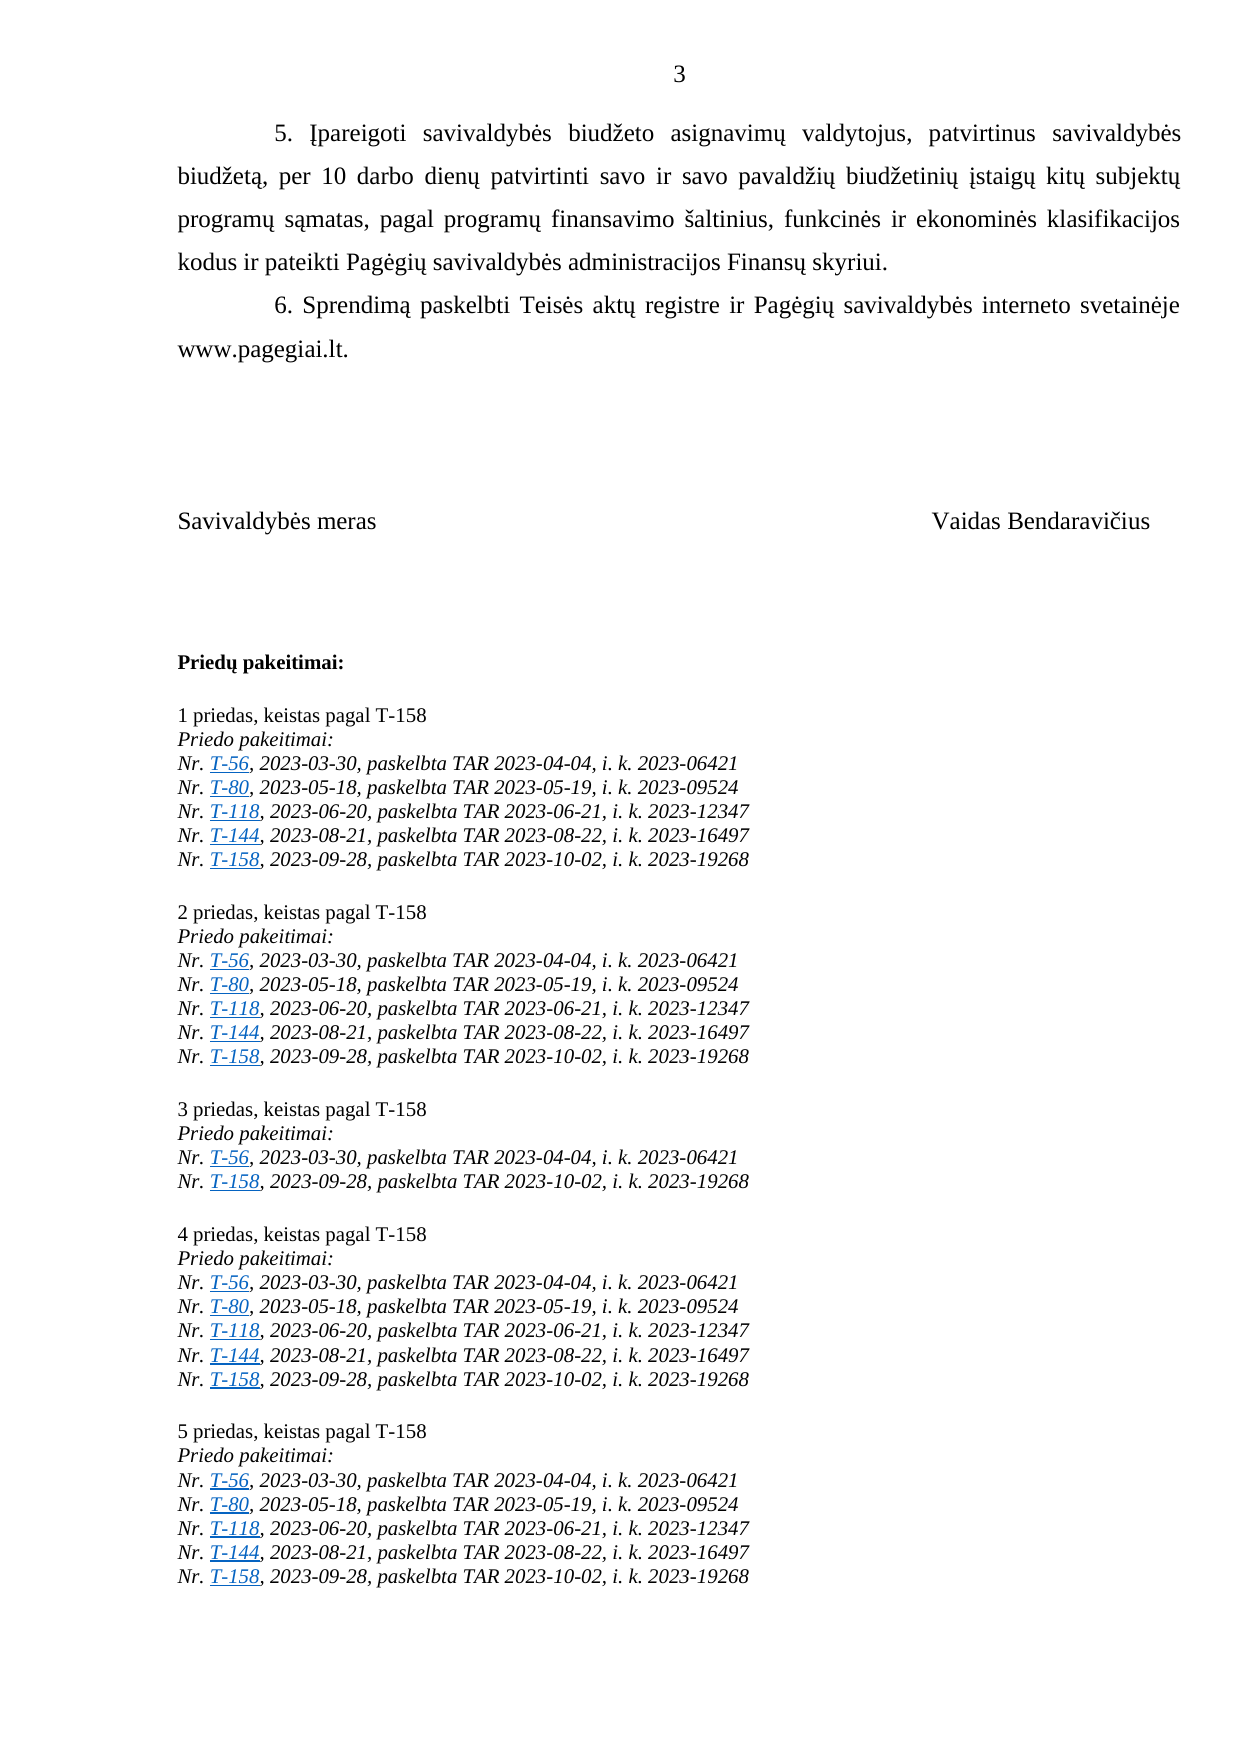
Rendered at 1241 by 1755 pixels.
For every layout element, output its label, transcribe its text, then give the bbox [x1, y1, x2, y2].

text Nr. T-80, 2023-05-18, paskelbta TAR 2023-05-19, i. k. 2023-09524 [177, 1294, 1181, 1318]
text Nr. T-56, 2023-03-30, paskelbta TAR 2023-04-04, i. k. 2023-06421 [177, 751, 1181, 775]
text Nr. T-144, 2023-08-21, paskelbta TAR 2023-08-22, i. k. 2023-16497 [177, 823, 1181, 847]
text Priedo pakeitimai: [177, 727, 1181, 751]
text Priedų pakeitimai: [177, 650, 1181, 674]
text 5. Įpareigoti savivaldybės biudžeto asignavimų valdytojus, patvirtinus savivaldybės biudžetą, per 10 darbo dienų patvirtinti savo ir savo pavaldžių biudžetinių įstaigų kitų subjektų programų sąmatas, pagal programų finansavimo šaltinius, funkcinės ir ekonominės klasifikacijos kodus ir pateikti Pagėgių savivaldybės administracijos Finansų skyriui. [177, 118, 1181, 276]
text Nr. T-118, 2023-06-20, paskelbta TAR 2023-06-21, i. k. 2023-12347 [177, 799, 1181, 823]
text Nr. T-118, 2023-06-20, paskelbta TAR 2023-06-21, i. k. 2023-12347 [177, 1318, 1181, 1342]
text Nr. T-118, 2023-06-20, paskelbta TAR 2023-06-21, i. k. 2023-12347 [177, 996, 1181, 1020]
text 4 priedas, keistas pagal T-158 [177, 1222, 1181, 1246]
text Nr. T-158, 2023-09-28, paskelbta TAR 2023-10-02, i. k. 2023-19268 [177, 1564, 1181, 1588]
text 3 priedas, keistas pagal T-158 [177, 1097, 1181, 1121]
text Priedo pakeitimai: [177, 1246, 1181, 1270]
text Nr. T-118, 2023-06-20, paskelbta TAR 2023-06-21, i. k. 2023-12347 [177, 1516, 1181, 1540]
text Nr. T-80, 2023-05-18, paskelbta TAR 2023-05-19, i. k. 2023-09524 [177, 1492, 1181, 1516]
text Nr. T-158, 2023-09-28, paskelbta TAR 2023-10-02, i. k. 2023-19268 [177, 847, 1181, 871]
text Nr. T-158, 2023-09-28, paskelbta TAR 2023-10-02, i. k. 2023-19268 [177, 1169, 1181, 1193]
text Nr. T-80, 2023-05-18, paskelbta TAR 2023-05-19, i. k. 2023-09524 [177, 775, 1181, 799]
text Nr. T-144, 2023-08-21, paskelbta TAR 2023-08-22, i. k. 2023-16497 [177, 1020, 1181, 1044]
text 1 priedas, keistas pagal T-158 [177, 703, 1181, 727]
text Nr. T-56, 2023-03-30, paskelbta TAR 2023-04-04, i. k. 2023-06421 [177, 948, 1181, 972]
text Nr. T-56, 2023-03-30, paskelbta TAR 2023-04-04, i. k. 2023-06421 [177, 1270, 1181, 1294]
text 2 priedas, keistas pagal T-158 [177, 900, 1181, 924]
text Priedo pakeitimai: [177, 924, 1181, 948]
text Nr. T-56, 2023-03-30, paskelbta TAR 2023-04-04, i. k. 2023-06421 [177, 1467, 1181, 1492]
text Savivaldybės meras Vaidas Bendaravičius [177, 506, 1181, 535]
text Nr. T-158, 2023-09-28, paskelbta TAR 2023-10-02, i. k. 2023-19268 [177, 1367, 1181, 1391]
text Priedo pakeitimai: [177, 1443, 1181, 1467]
text Nr. T-144, 2023-08-21, paskelbta TAR 2023-08-22, i. k. 2023-16497 [177, 1540, 1181, 1564]
text Nr. T-80, 2023-05-18, paskelbta TAR 2023-05-19, i. k. 2023-09524 [177, 972, 1181, 996]
text 5 priedas, keistas pagal T-158 [177, 1419, 1181, 1443]
text Nr. T-144, 2023-08-21, paskelbta TAR 2023-08-22, i. k. 2023-16497 [177, 1342, 1181, 1367]
text Nr. T-158, 2023-09-28, paskelbta TAR 2023-10-02, i. k. 2023-19268 [177, 1044, 1181, 1068]
text 6. Sprendimą paskelbti Teisės aktų registre ir Pagėgių savivaldybės interneto svetainėje www.pagegiai.lt. [177, 291, 1181, 362]
text Priedo pakeitimai: [177, 1121, 1181, 1145]
text Nr. T-56, 2023-03-30, paskelbta TAR 2023-04-04, i. k. 2023-06421 [177, 1145, 1181, 1169]
